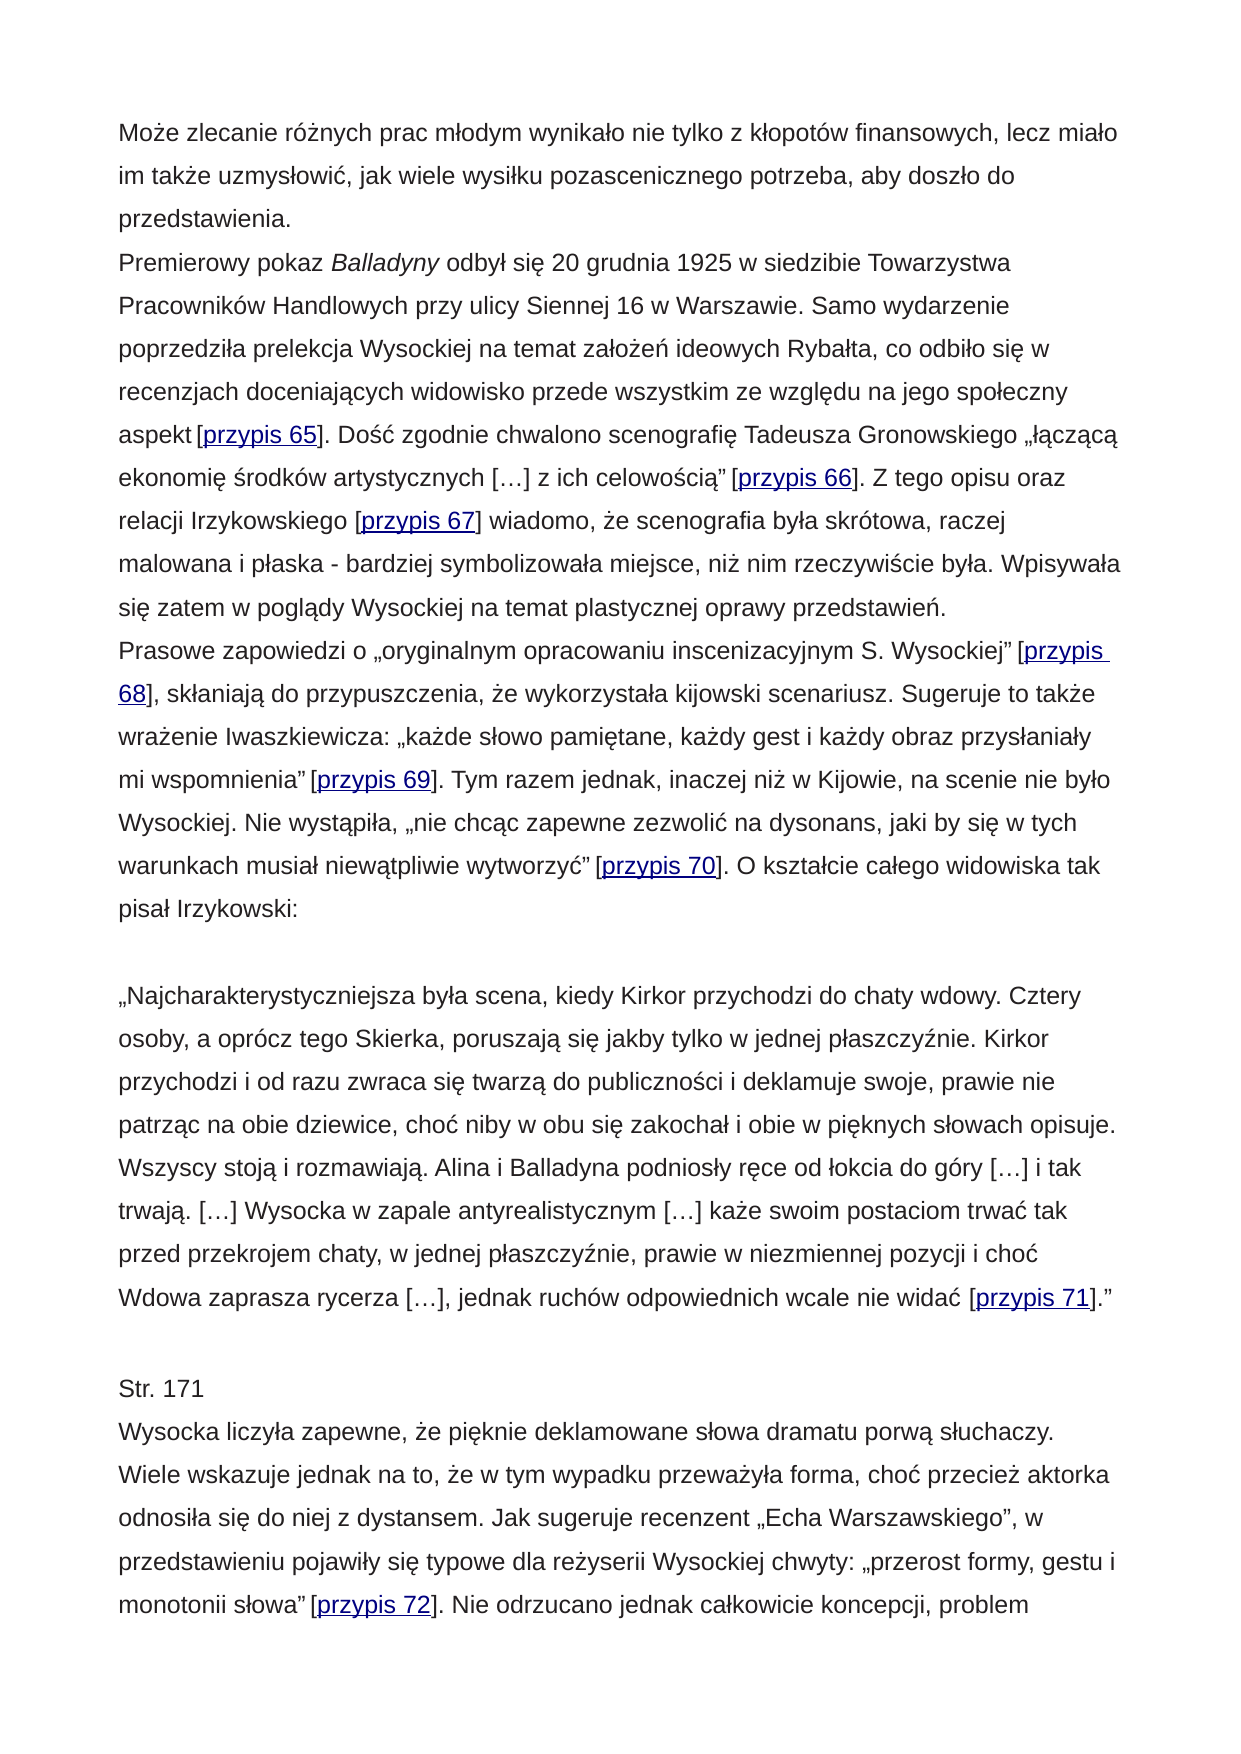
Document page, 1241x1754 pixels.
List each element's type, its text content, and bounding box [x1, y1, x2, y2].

text Prasowe zapowiedzi o „oryginalnym opracowaniu inscenizacyjnym S. Wysockiej” [przypis 68], skłaniają do przypuszczenia, że wykorzystała kijowski scenariusz. Sugeruje to także wrażenie Iwaszkiewicza: „każde słowo pamiętane, każdy gest i każdy obraz przysłaniały mi wspomnienia” [przypis 69]. Tym razem jednak, inaczej niż w Kijowie, na scenie nie było Wysockiej. Nie wystąpiła, „nie chcąc zapewne zezwolić na dysonans, jaki by się w tych warunkach musiał niewątpliwie wytworzyć” [przypis 70]. O kształcie całego widowiska tak pisał Irzykowski: [118, 636, 1122, 923]
text Wysocka liczyła zapewne, że pięknie deklamowane słowa dramatu porwą słuchaczy. Wiele wskazuje jednak na to, że w tym wypadku przeważyła forma, choć przecież aktorka odnosiła się do niej z dystansem. Jak sugeruje recenzent „Echa Warszawskiego”, w przedstawieniu pojawiły się typowe dla reżyserii Wysockiej chwyty: „przerost formy, gestu i monotonii słowa” [przypis 72]. Nie odrzucano jednak całkowicie koncepcji, problem [118, 1417, 1122, 1618]
text Premierowy pokaz Balladyny odbył się 20 grudnia 1925 w siedzibie Towarzystwa Pracowników Handlowych przy ulicy Siennej 16 w Warszawie. Samo wydarzenie poprzedziła prelekcja Wysockiej na temat założeń ideowych Rybałta, co odbiło się w recenzjach doceniających widowisko przede wszystkim ze względu na jego społeczny aspekt [przypis 65]. Dość zgodnie chwalono scenografię Tadeusza Gronowskiego „łączącą ekonomię środków artystycznych […] z ich celowością” [przypis 66]. Z tego opisu oraz relacji Irzykowskiego [przypis 67] wiadomo, że scenografia była skrótowa, raczej malowana i płaska - bardziej symbolizowała miejsce, niż nim rzeczywiście była. Wpisywała się zatem w poglądy Wysockiej na temat plastycznej oprawy przedstawień. [118, 247, 1122, 621]
text Str. 171 [118, 1374, 1122, 1403]
text Może zlecanie różnych prac młodym wynikało nie tylko z kłopotów finansowych, lecz miało im także uzmysłowić, jak wiele wysiłku pozascenicznego potrzeba, aby doszło do przedstawienia. [118, 118, 1122, 233]
text „Najcharakterystyczniejsza była scena, kiedy Kirkor przychodzi do chaty wdowy. Cztery osoby, a oprócz tego Skierka, poruszają się jakby tylko w jednej płaszczyźnie. Kirkor przychodzi i od razu zwraca się twarzą do publiczności i deklamuje swoje, prawie nie patrząc na obie dziewice, choć niby w obu się zakochał i obie w pięknych słowach opisuje. Wszyscy stoją i rozmawiają. Alina i Balladyna podniosły ręce od łokcia do góry […] i tak trwają. […] Wysocka w zapale antyrealistycznym […] każe swoim postaciom trwać tak przed przekrojem chaty, w jednej płaszczyźnie, prawie w niezmiennej pozycji i choć Wdowa zaprasza rycerza […], jednak ruchów odpowiednich wcale nie widać [przypis 71].” [118, 981, 1122, 1311]
